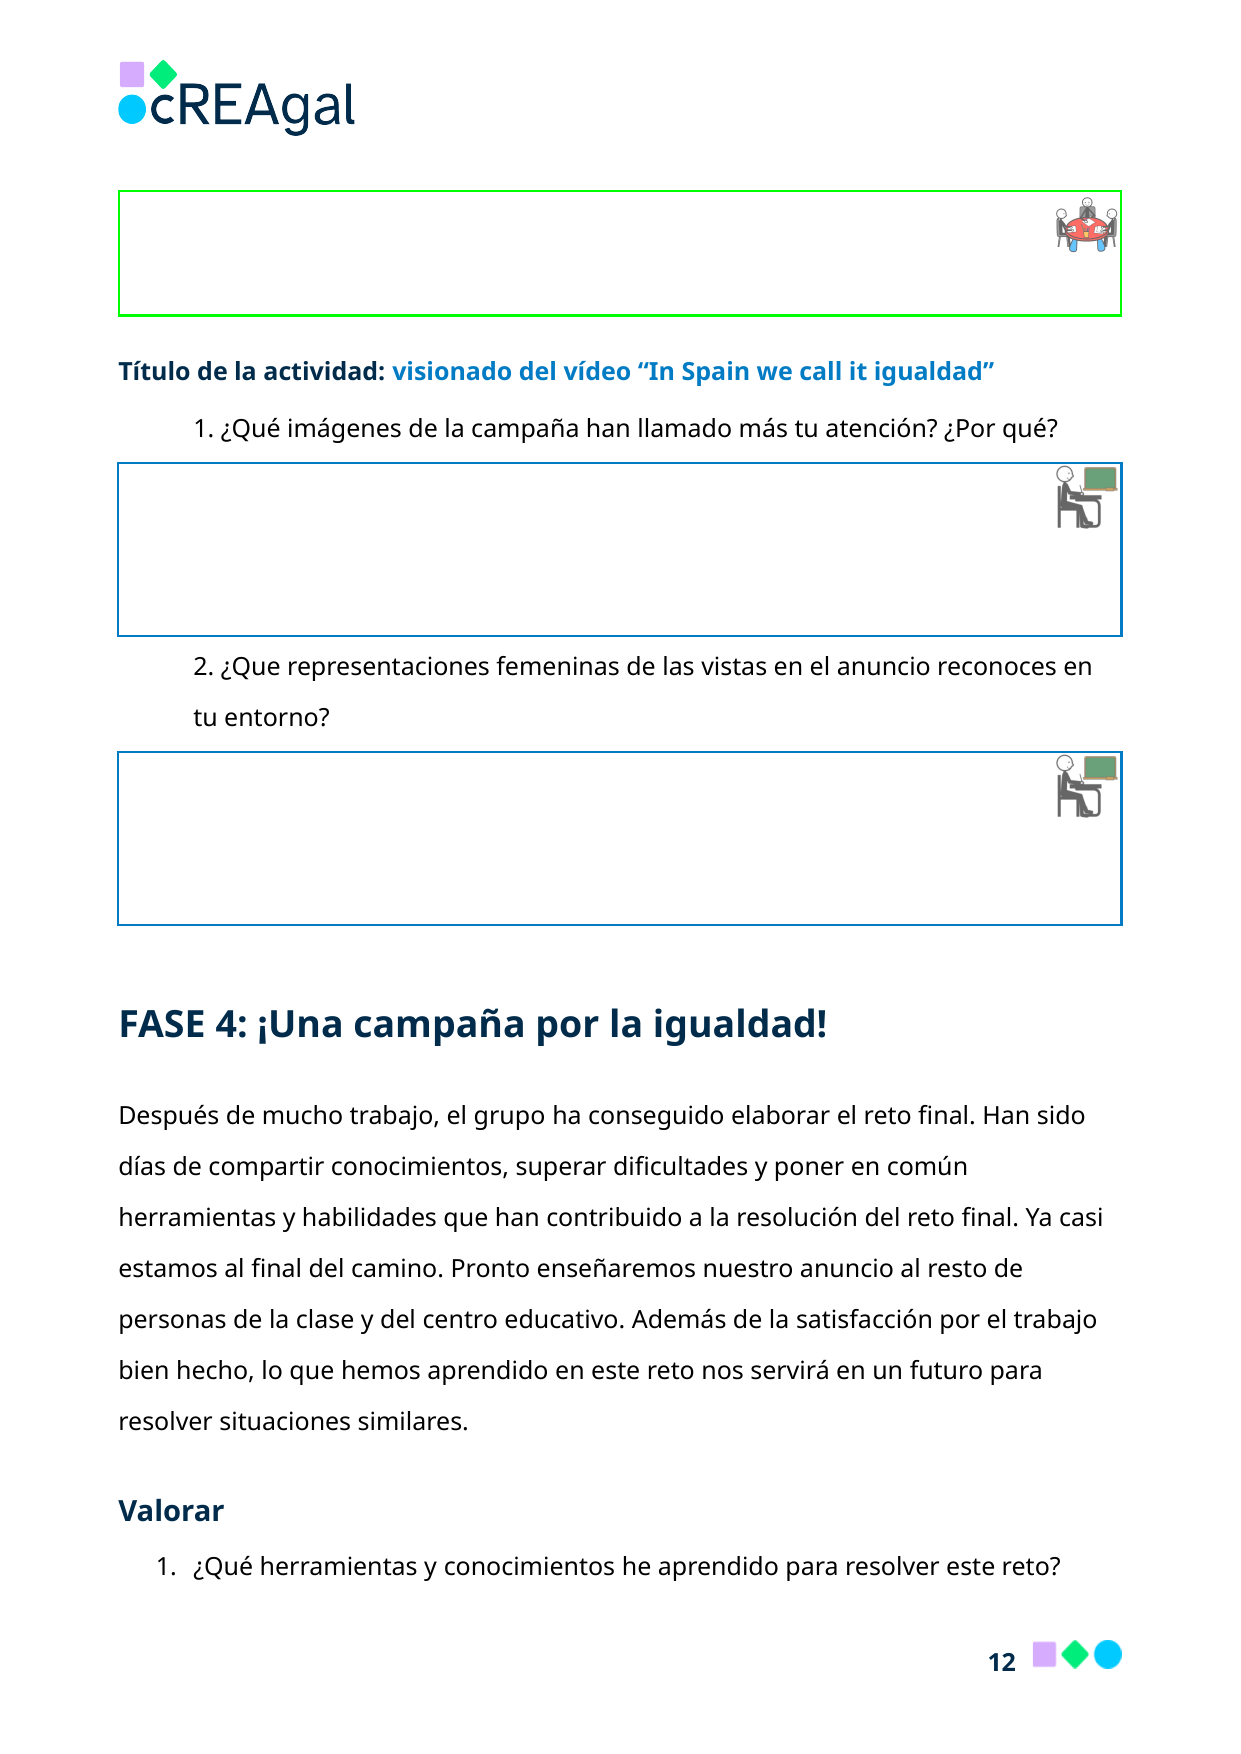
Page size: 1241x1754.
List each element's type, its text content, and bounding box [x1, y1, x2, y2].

table_header [119, 753, 1120, 924]
list 2. ¿Que representaciones femeninas de las vistas en el anuncio reconoces en tu entorno? [156, 649, 1122, 734]
picture [1111, 1657, 1122, 1669]
table_header [120, 192, 1120, 314]
picture [1112, 1640, 1122, 1651]
table_header [119, 464, 1120, 635]
list 1. ¿Qué imágenes de la campaña han llamado más tu atención? ¿Por qué? [156, 411, 1122, 445]
text Después de mucho trabajo, el grupo ha conseguido elaborar el reto final. Han sido días de compartir conocimientos, superar dificultades y poner en común herramientas y habilidades que han contribuido a la resolución del reto final. Ya casi estamos al final del camino. Pronto enseñaremos nuestro anuncio al resto de personas de la clase y del centro educativo. Además de la satisfacción por el trabajo bien hecho, lo que hemos aprendido en este reto nos servirá en un futuro para resolver situaciones similares. [118, 1097, 1122, 1438]
subtitle Título de la actividad: visionado del vídeo “In Spain we call it igualdad” [118, 353, 1122, 387]
subtitle Valorar [118, 1490, 1122, 1530]
subtitle FASE 4: ¡Una campaña por la igualdad! [118, 997, 1122, 1048]
list ¿Qué herramientas y conocimientos he aprendido para resolver este reto? [156, 1548, 1122, 1582]
picture [118, 60, 355, 136]
picture [1032, 1640, 1105, 1669]
